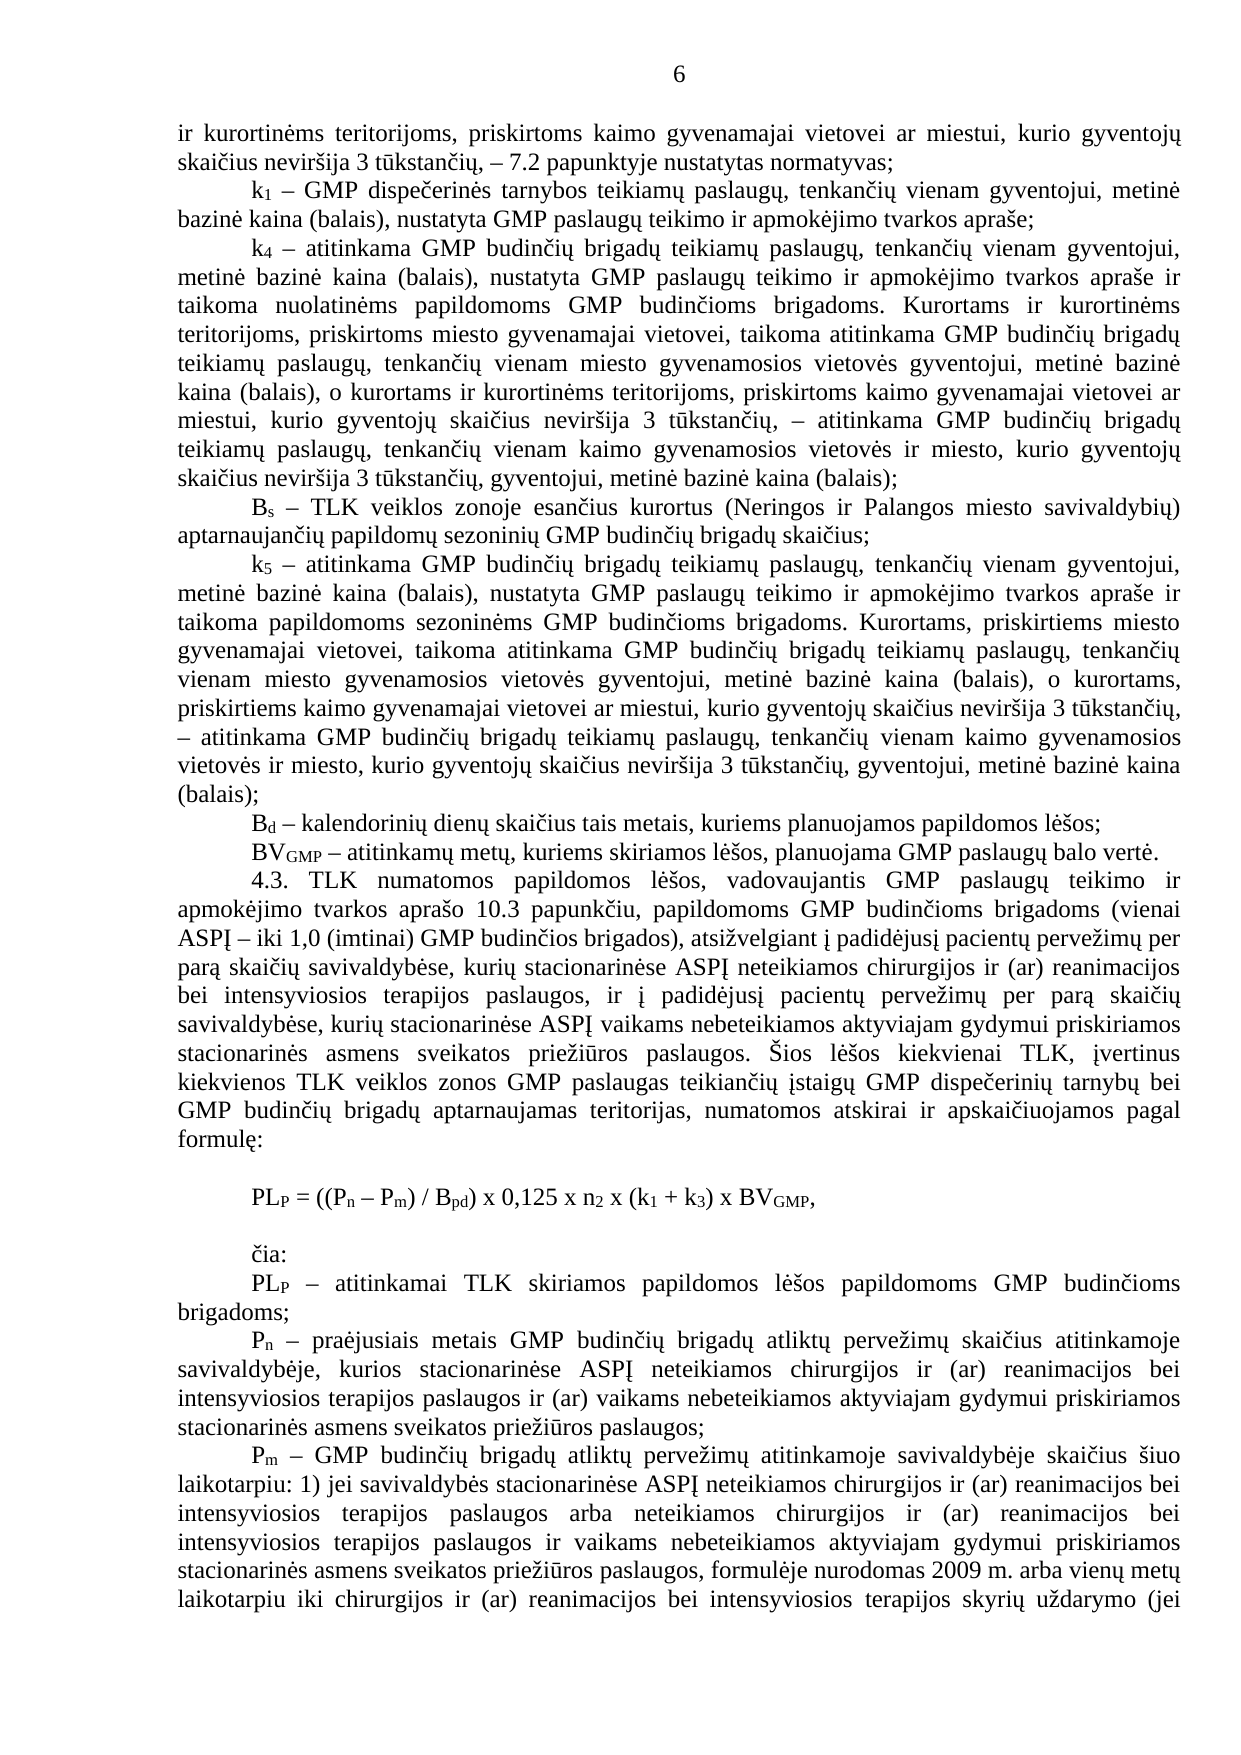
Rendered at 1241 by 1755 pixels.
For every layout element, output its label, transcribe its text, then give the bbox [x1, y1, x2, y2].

text k5 – atitinkama GMP budinčių brigadų teikiamų paslaugų, tenkančių vienam gyventojui, metinė bazinė kaina (balais), nustatyta GMP paslaugų teikimo ir apmokėjimo tvarkos apraše ir taikoma papildomoms sezoninėms GMP budinčioms brigadoms. Kurortams, priskirtiems miesto gyvenamajai vietovei, taikoma atitinkama GMP budinčių brigadų teikiamų paslaugų, tenkančių vienam miesto gyvenamosios vietovės gyventojui, metinė bazinė kaina (balais), o kurortams, priskirtiems kaimo gyvenamajai vietovei ar miestui, kurio gyventojų skaičius neviršija 3 tūkstančių, – atitinkama GMP budinčių brigadų teikiamų paslaugų, tenkančių vienam kaimo gyvenamosios vietovės ir miesto, kurio gyventojų skaičius neviršija 3 tūkstančių, gyventojui, metinė bazinė kaina (balais); [177, 549, 1181, 808]
text čia: [177, 1239, 1181, 1268]
text Bd – kalendorinių dienų skaičius tais metais, kuriems planuojamos papildomos lėšos; [177, 808, 1181, 837]
text BVGMP – atitinkamų metų, kuriems skiriamos lėšos, planuojama GMP paslaugų balo vertė. [177, 837, 1181, 866]
text Pm – GMP budinčių brigadų atliktų pervežimų atitinkamoje savivaldybėje skaičius šiuo laikotarpiu: 1) jei savivaldybės stacionarinėse ASPĮ neteikiamos chirurgijos ir (ar) reanimacijos bei intensyviosios terapijos paslaugos arba neteikiamos chirurgijos ir (ar) reanimacijos bei intensyviosios terapijos paslaugos ir vaikams nebeteikiamos aktyviajam gydymui priskiriamos stacionarinės asmens sveikatos priežiūros paslaugos, formulėje nurodomas 2009 m. arba vienų metų laikotarpiu iki chirurgijos ir (ar) reanimacijos bei intensyviosios terapijos skyrių uždarymo (jei [177, 1441, 1181, 1613]
text k1 – GMP dispečerinės tarnybos teikiamų paslaugų, tenkančių vienam gyventojui, metinė bazinė kaina (balais), nustatyta GMP paslaugų teikimo ir apmokėjimo tvarkos apraše; [177, 176, 1181, 233]
text PLP = ((Pn – Pm) / Bpd) x 0,125 x n2 x (k1 + k3) x BVGMP, [177, 1182, 1181, 1211]
text k4 – atitinkama GMP budinčių brigadų teikiamų paslaugų, tenkančių vienam gyventojui, metinė bazinė kaina (balais), nustatyta GMP paslaugų teikimo ir apmokėjimo tvarkos apraše ir taikoma nuolatinėms papildomoms GMP budinčioms brigadoms. Kurortams ir kurortinėms teritorijoms, priskirtoms miesto gyvenamajai vietovei, taikoma atitinkama GMP budinčių brigadų teikiamų paslaugų, tenkančių vienam miesto gyvenamosios vietovės gyventojui, metinė bazinė kaina (balais), o kurortams ir kurortinėms teritorijoms, priskirtoms kaimo gyvenamajai vietovei ar miestui, kurio gyventojų skaičius neviršija 3 tūkstančių, – atitinkama GMP budinčių brigadų teikiamų paslaugų, tenkančių vienam kaimo gyvenamosios vietovės ir miesto, kurio gyventojų skaičius neviršija 3 tūkstančių, gyventojui, metinė bazinė kaina (balais); [177, 233, 1181, 492]
text Pn – praėjusiais metais GMP budinčių brigadų atliktų pervežimų skaičius atitinkamoje savivaldybėje, kurios stacionarinėse ASPĮ neteikiamos chirurgijos ir (ar) reanimacijos bei intensyviosios terapijos paslaugos ir (ar) vaikams nebeteikiamos aktyviajam gydymui priskiriamos stacionarinės asmens sveikatos priežiūros paslaugos; [177, 1326, 1181, 1441]
text 4.3. TLK numatomos papildomos lėšos, vadovaujantis GMP paslaugų teikimo ir apmokėjimo tvarkos aprašo 10.3 papunkčiu, papildomoms GMP budinčioms brigadoms (vienai ASPĮ – iki 1,0 (imtinai) GMP budinčios brigados), atsižvelgiant į padidėjusį pacientų pervežimų per parą skaičių savivaldybėse, kurių stacionarinėse ASPĮ neteikiamos chirurgijos ir (ar) reanimacijos bei intensyviosios terapijos paslaugos, ir į padidėjusį pacientų pervežimų per parą skaičių savivaldybėse, kurių stacionarinėse ASPĮ vaikams nebeteikiamos aktyviajam gydymui priskiriamos stacionarinės asmens sveikatos priežiūros paslaugos. Šios lėšos kiekvienai TLK, įvertinus kiekvienos TLK veiklos zonos GMP paslaugas teikiančių įstaigų GMP dispečerinių tarnybų bei GMP budinčių brigadų aptarnaujamas teritorijas, numatomos atskirai ir apskaičiuojamos pagal formulę: [177, 866, 1181, 1153]
text Bs – TLK veiklos zonoje esančius kurortus (Neringos ir Palangos miesto savivaldybių) aptarnaujančių papildomų sezoninių GMP budinčių brigadų skaičius; [177, 492, 1181, 549]
text ir kurortinėms teritorijoms, priskirtoms kaimo gyvenamajai vietovei ar miestui, kurio gyventojų skaičius neviršija 3 tūkstančių, – 7.2 papunktyje nustatytas normatyvas; [177, 118, 1181, 176]
text PLP – atitinkamai TLK skiriamos papildomos lėšos papildomoms GMP budinčioms brigadoms; [177, 1268, 1181, 1326]
